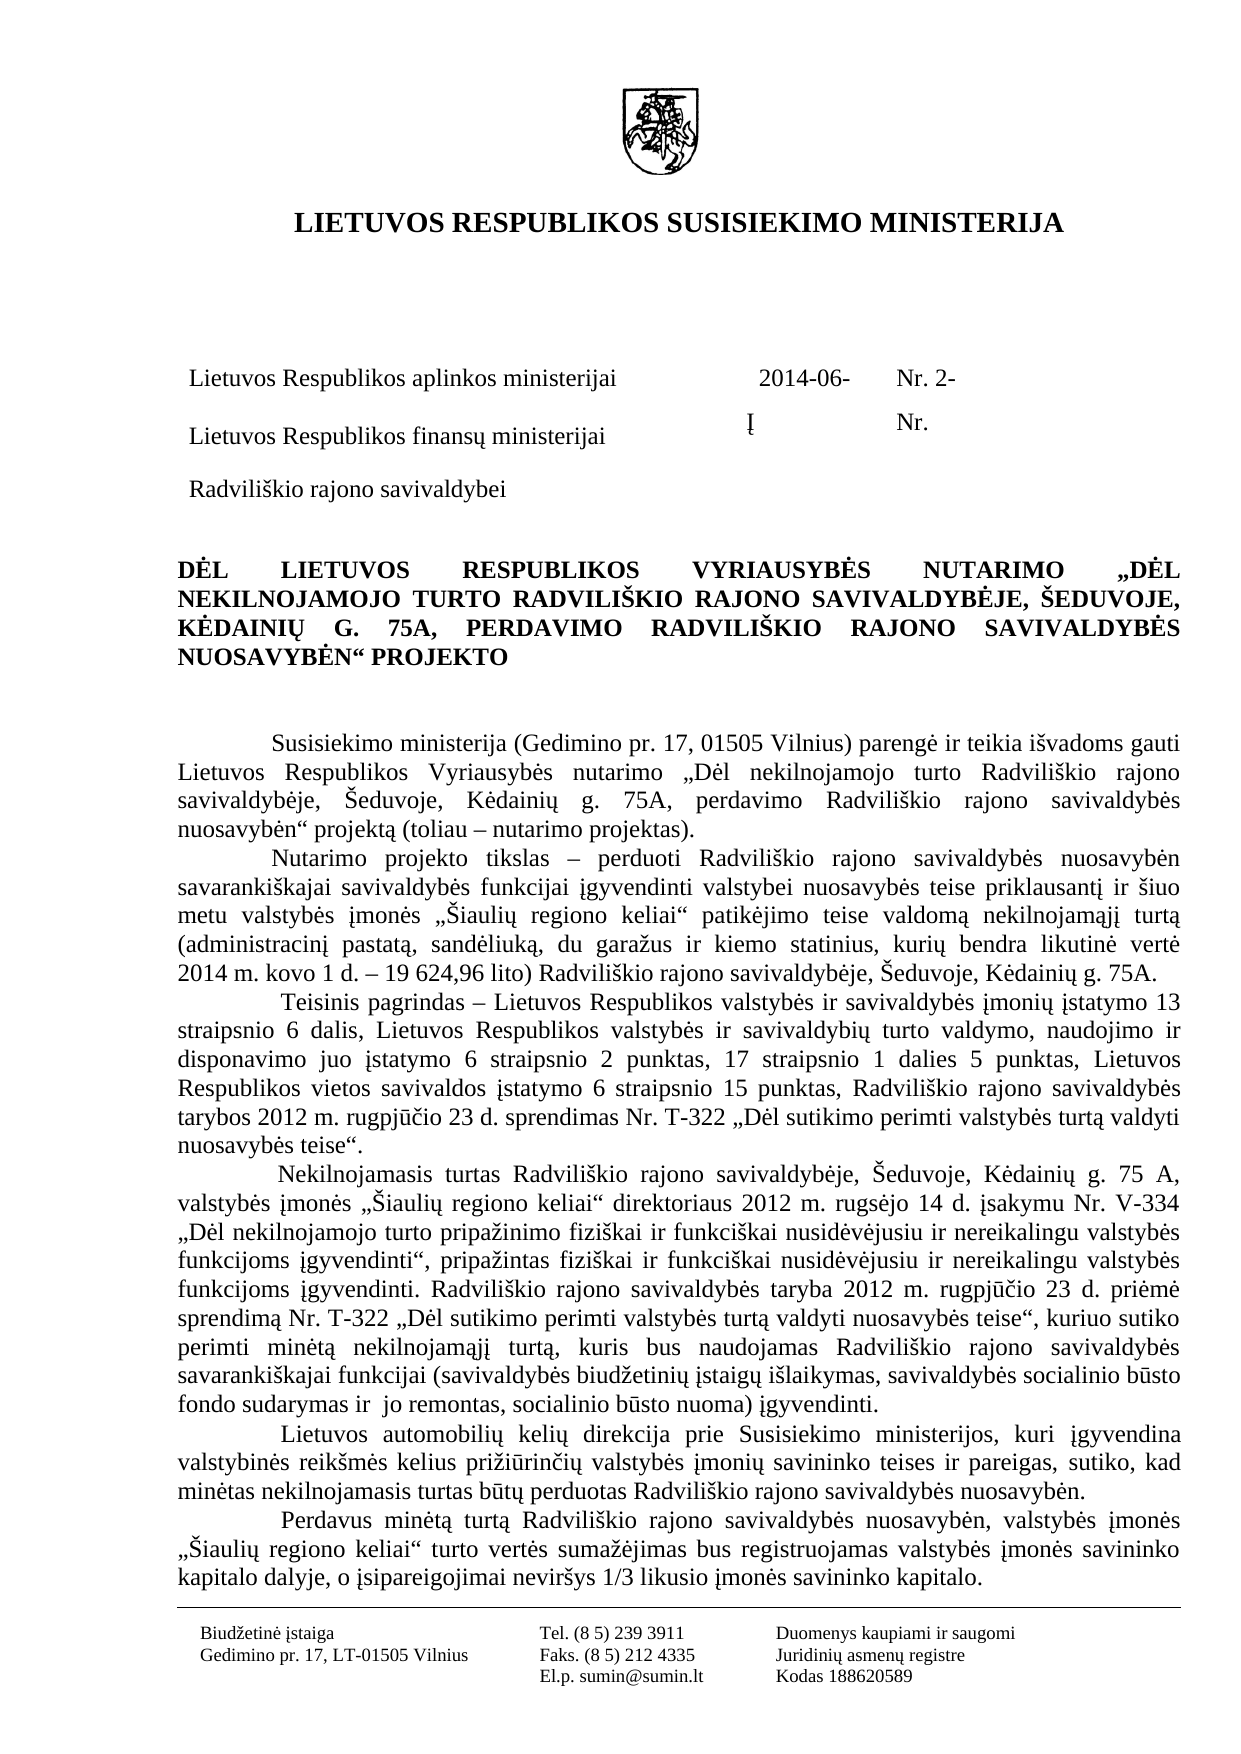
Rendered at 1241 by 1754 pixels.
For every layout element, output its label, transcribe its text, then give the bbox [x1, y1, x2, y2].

table_cell [813, 88, 1191, 174]
table_cell [509, 88, 622, 174]
text Nekilnojamasis turtas Radviliškio rajono savivaldybėje, Šeduvoje, Kėdainių g. 75 A, valstybės įmonės „Šiaulių regiono keliai“ direktoriaus 2012 m. rugsėjo 14 d. įsakymu Nr. V-334 „Dėl nekilnojamojo turto pripažinimo fiziškai ir funkciškai nusidėvėjusiu ir nereikalingu valstybės funkcijoms įgyvendinti“, pripažintas fiziškai ir funkciškai nusidėvėjusiu ir nereikalingu valstybės funkcijoms įgyvendinti. Radviliškio rajono savivaldybės taryba 2012 m. rugpjūčio 23 d. priėmė sprendimą Nr. T-322 „Dėl sutikimo perimti valstybės turtą valdyti nuosavybės teise“, kuriuo sutiko perimti minėtą nekilnojamąjį turtą, kuris bus naudojamas Radviliškio rajono savivaldybės savarankiškajai funkcijai (savivaldybės biudžetinių įstaigų išlaikymas, savivaldybės socialinio būsto fondo sudarymas ir jo remontas, socialinio būsto nuoma) įgyvendinti. [177, 1159, 1181, 1419]
table_cell [177, 527, 646, 555]
table_cell [701, 88, 813, 174]
table_header [813, 59, 1191, 88]
table_cell [735, 527, 1203, 555]
text DĖL LIETUVOS RESPUBLIKOS VYRIAUSYBĖS NUTARIMO „DĖL NEKILNOJAMOJO TURTO RADVILIŠKIO RAJONO SAVIVALDYBĖJE, ŠEDUVOJE, KĖDAINIŲ G. 75A, PERDAVIMO RADVILIŠKIO RAJONO SAVIVALDYBĖS NUOSAVYBĖN“ PROJEKTO [177, 555, 1181, 670]
text Nutarimo projekto tikslas – perduoti Radviliškio rajono savivaldybės nuosavybėn savarankiškajai savivaldybės funkcijai įgyvendinti valstybei nuosavybės teise priklausantį ir šiuo metu valstybės įmonės „Šiaulių regiono keliai“ patikėjimo teise valdomą nekilnojamąjį turtą (administracinį pastatą, sandėliuką, du garažus ir kiemo statinius, kurių bendra likutinė vertė 2014 m. kovo 1 d. – 19 624,96 lito) Radviliškio rajono savivaldybėje, Šeduvoje, Kėdainių g. 75A. [177, 843, 1181, 987]
table_header [646, 364, 735, 527]
text Lietuvos automobilių kelių direkcija prie Susisiekimo ministerijos, kuri įgyvendina valstybinės reikšmės kelius prižiūrinčių valstybės įmonių savininko teises ir pareigas, sutiko, kad minėtas nekilnojamasis turtas būtų perduotas Radviliškio rajono savivaldybės nuosavybėn. [177, 1419, 1181, 1505]
text Perdavus minėtą turtą Radviliškio rajono savivaldybės nuosavybėn, valstybės įmonės „Šiaulių regiono keliai“ turto vertės sumažėjimas bus registruojamas valstybės įmonės savininko kapitalo dalyje, o įsipareigojimai neviršys 1/3 likusio įmonės savininko kapitalo. [177, 1505, 1181, 1591]
text Teisinis pagrindas – Lietuvos Respublikos valstybės ir savivaldybės įmonių įstatymo 13 straipsnio 6 dalis, Lietuvos Respublikos valstybės ir savivaldybių turto valdymo, naudojimo ir disponavimo juo įstatymo 6 straipsnio 2 punktas, 17 straipsnio 1 dalies 5 punktas, Lietuvos Respublikos vietos savivaldos įstatymo 6 straipsnio 15 punktas, Radviliškio rajono savivaldybės tarybos 2012 m. rugpjūčio 23 d. sprendimas Nr. T-322 „Dėl sutikimo perimti valstybės turtą valdyti nuosavybės teise“. [177, 987, 1181, 1159]
table_header [167, 59, 509, 88]
table_header 2014-06- Nr. 2- Į Nr. [735, 364, 1203, 527]
table_cell [167, 88, 509, 174]
text LIETUVOS RESPUBLIKOS SUSISIEKIMO MINISTERIJA [177, 205, 1181, 239]
table_cell [646, 527, 735, 555]
text Susisiekimo ministerija (Gedimino pr. 17, 01505 Vilnius) parengė ir teikia išvadoms gauti Lietuvos Respublikos Vyriausybės nutarimo „Dėl nekilnojamojo turto Radviliškio rajono savivaldybėje, Šeduvoje, Kėdainių g. 75A, perdavimo Radviliškio rajono savivaldybės nuosavybėn“ projektą (toliau – nutarimo projektas). [177, 728, 1181, 843]
table_header Lietuvos Respublikos aplinkos ministerijai Lietuvos Respublikos finansų ministerijai Radviliškio rajono savivaldybei [177, 364, 646, 527]
table_header [509, 59, 813, 88]
